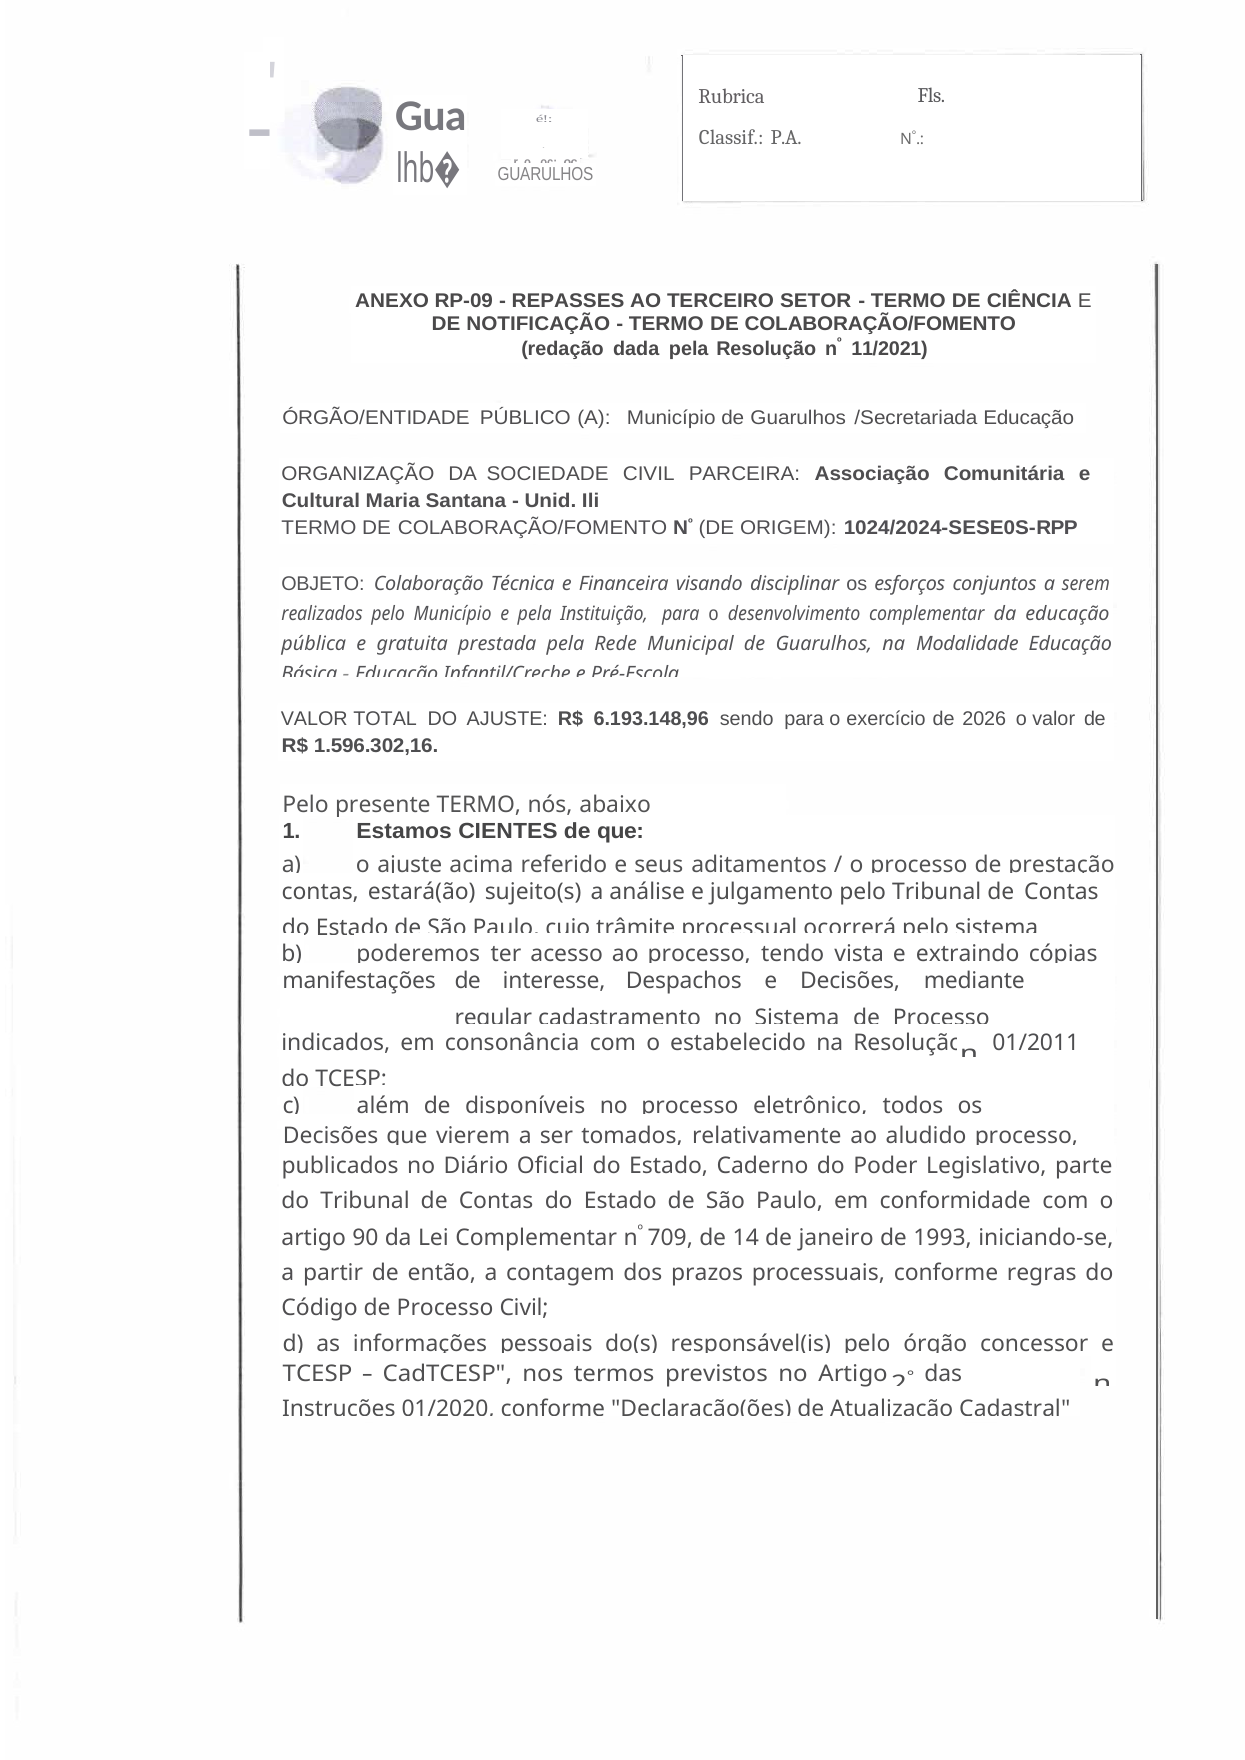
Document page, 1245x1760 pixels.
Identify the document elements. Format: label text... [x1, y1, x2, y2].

text Classif.: P.A. Nº.: [699, 126, 1141, 150]
text 2° [891, 1357, 914, 1386]
text nº [1098, 1380, 1106, 1386]
text contas, estará(ão) sujeito(s) a análise e julgamento pelo Tribunal de Contas do Estado de São Paulo, cujo trâmite processual ocorrerá pelo sistema eletrônico; [281, 874, 1115, 935]
text Pelo presente TERMO, nós, abaixo identificados: [282, 788, 786, 816]
text a) [282, 848, 303, 873]
text TERMO DE COLABORAÇÃO/FOMENTO Nº (DE ORIGEM): 1024/2024-SESE0S-RPP [281, 517, 1114, 539]
text - [247, 66, 270, 169]
text ��� [501, 130, 588, 158]
text Decisões que vierem a ser tomados, relativamente ao aludido processo, serão [283, 1118, 1114, 1145]
text TCESP - CadTCESP", nos termos previstos no Artigo das Instruções 01/2020, conforme "Declaração(ões) de Atualização Cadastral" anexa (s); [282, 1356, 1078, 1416]
text b) [281, 937, 304, 963]
text publicados no Diário Oficial do Estado, Caderno do Poder Legislativo, parte do Tribunal de Contas do Estado de São Paulo, em conformidade com o artigo 90 da Lei Complementar nº 709, de 14 de janeiro de 1993, iniciando-se, a partir de então, a contagem dos prazos processuais, conforme regras do Código de Processo Civil; [281, 1149, 1114, 1322]
text é!; [501, 112, 587, 124]
text R$ 1.596.302,16. [281, 734, 1114, 757]
text nº [1093, 1357, 1116, 1386]
text Rubrica Fls. [698, 83, 1141, 108]
text ' [265, 41, 284, 122]
text (redação dada pela Resolução nº 11/2021) [352, 335, 1096, 359]
text ANEXO RP-09 - REPASSES AO TERCEIRO SETOR - TERMO DE CIÊNCIA E [352, 289, 1095, 312]
text nº [964, 1050, 972, 1056]
text além de disponíveis no processo eletrônico, todos os Despachos e [356, 1089, 1114, 1114]
text ORGANIZAÇÃO DA SOCIEDADE CIVIL PARCEIRA: Associação Comunitária e Cultural Maria Santana - Unid. Ili [281, 462, 1114, 512]
text poderemos ter acesso ao processo, tendo vista e extraindo cópias das [356, 937, 1114, 963]
text 1. [282, 818, 303, 843]
text ÓRGÃO/ENTIDADE PÚBLICO (A): Município de Guarulhos /Secretariada Educação [282, 406, 1086, 429]
text VALOR TOTAL DO AJUSTE: R$ 6.193.148,96 sendo para o exercício de 2026 o valor de [281, 707, 1114, 729]
text o ajuste acima referido e seus aditamentos / o processo de prestação de [356, 848, 1115, 873]
text Gua [395, 95, 467, 139]
text r.,o.,.oc: oc [513, 155, 580, 163]
text c) [282, 1089, 303, 1114]
text OBJETO: Colaboração Técnica e Financeira visando disciplinar os esforços conjuntos a serem realizados pelo Município e pela Instituição, para o desenvolvimento complementar da educação pública e gratuita prestada pela Rede Municipal de Guarulhos, na Modalidade Educação Básica - Educação Infantil/Creche e Pré-Escola. [281, 569, 1112, 677]
text manifestações de interesse, Despachos e Decisões, mediante regular cadastramento no Sistema de Processo Eletrônico, conforme dados abaixo [282, 964, 1113, 1024]
text Estamos CIENTES de que: [356, 818, 1115, 843]
text lhb� [396, 139, 467, 193]
text nº [959, 1027, 983, 1056]
text indicados, em consonância com o estabelecido na Resolução 01/2011 do TCESP; [281, 1026, 1112, 1087]
text d) as informações pessoais do(s) responsável(is) pelo órgão concessor e entidade beneficiária, estão cadastradas no módulo eletrônico do "Cadastro Corporativo [282, 1327, 1114, 1356]
text GUARULHOS [497, 163, 596, 184]
text DE NOTIFICAÇÃO - TERMO DE COLABORAÇÃO/FOMENTO [352, 312, 1095, 335]
